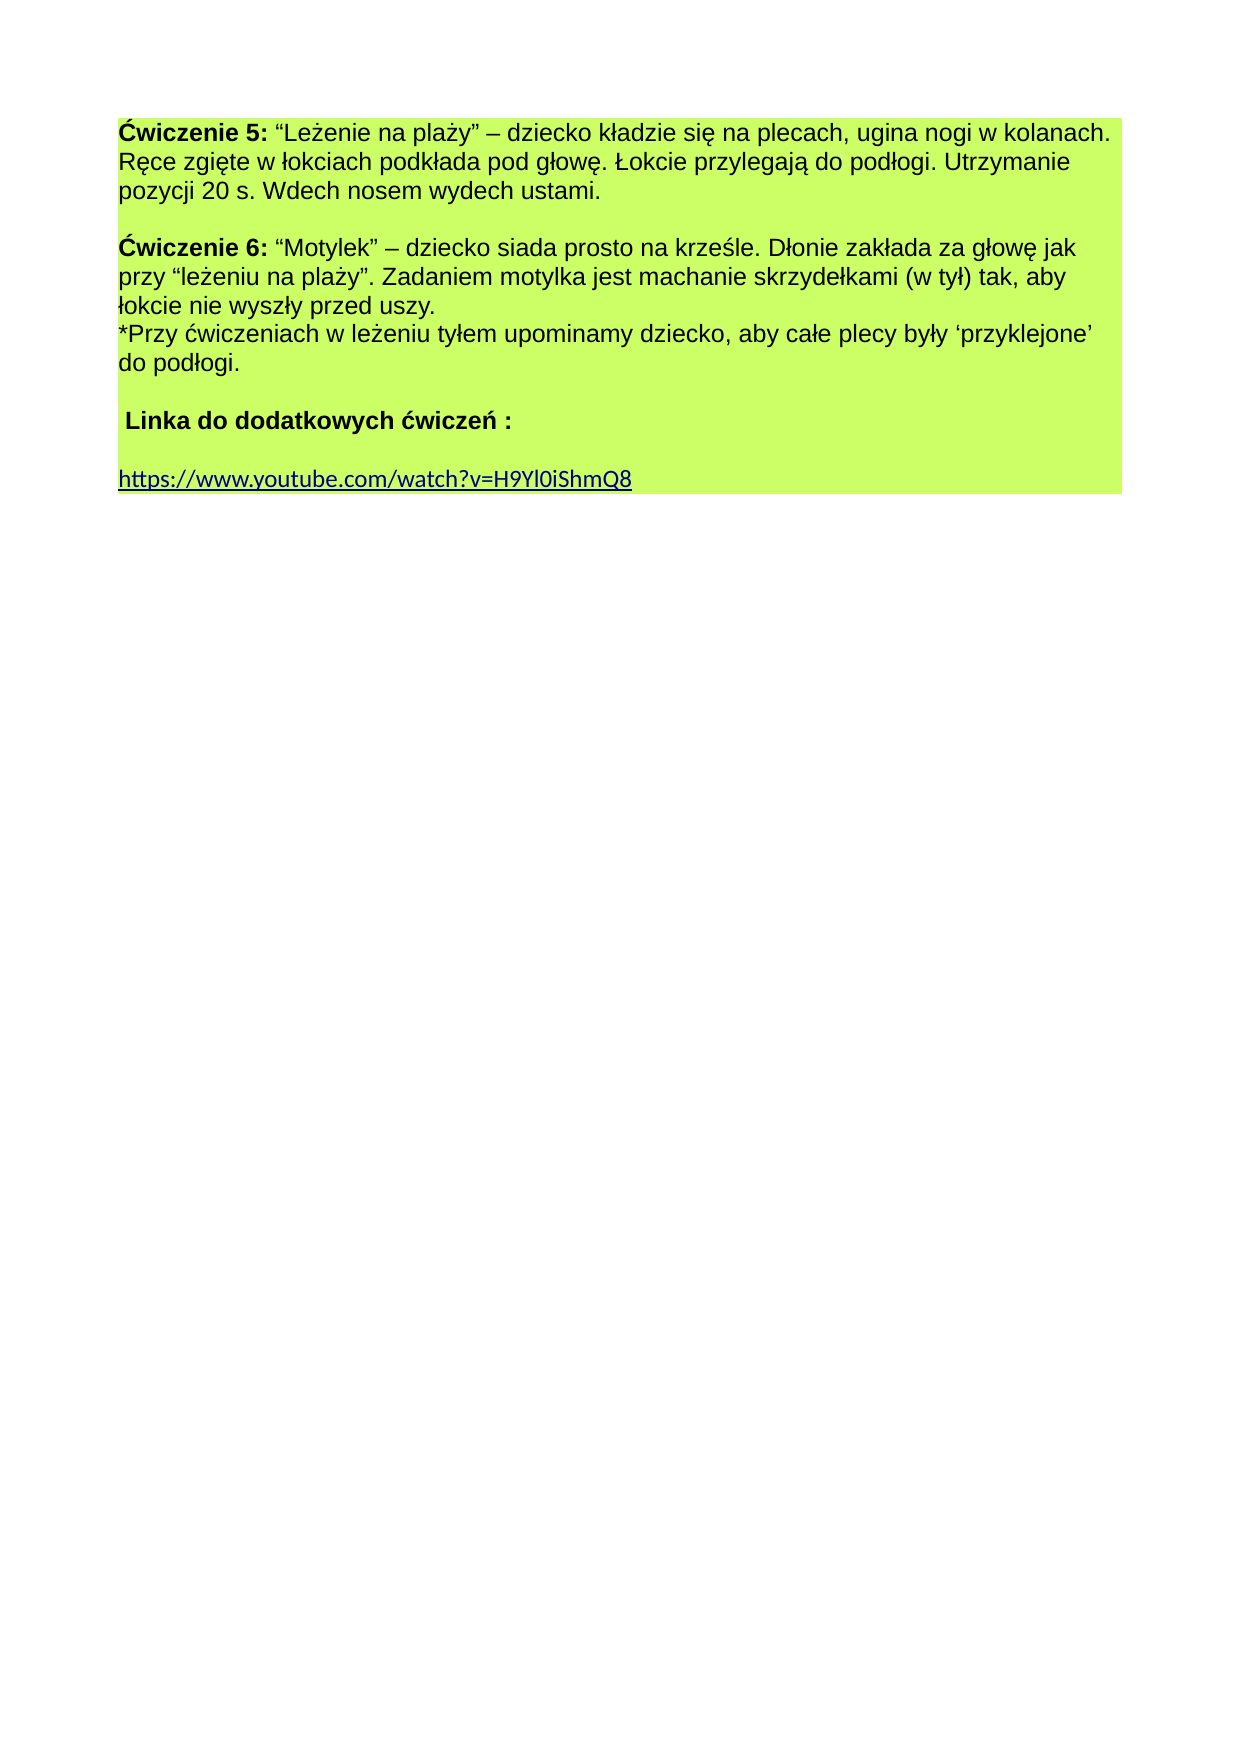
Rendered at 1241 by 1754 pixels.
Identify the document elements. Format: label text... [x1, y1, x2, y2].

text *Przy ćwiczeniach w leżeniu tyłem upominamy dziecko, aby całe plecy były ‘przyklejone’ do podłogi. [118, 319, 1122, 377]
text https://www.youtube.com/watch?v=H9Yl0iShmQ8 [118, 463, 1122, 494]
text Ćwiczenie 6: “Motylek” – dziecko siada prosto na krześle. Dłonie zakłada za głowę jak przy “leżeniu na plaży”. Zadaniem motylka jest machanie skrzydełkami (w tył) tak, aby łokcie nie wyszły przed uszy. [118, 233, 1122, 319]
text Ćwiczenie 5: “Leżenie na plaży” – dziecko kładzie się na plecach, ugina nogi w kolanach. Ręce zgięte w łokciach podkłada pod głowę. Łokcie przylegają do podłogi. Utrzymanie pozycji 20 s. Wdech nosem wydech ustami. [118, 118, 1122, 204]
text Linka do dodatkowych ćwiczeń : [118, 406, 1122, 434]
